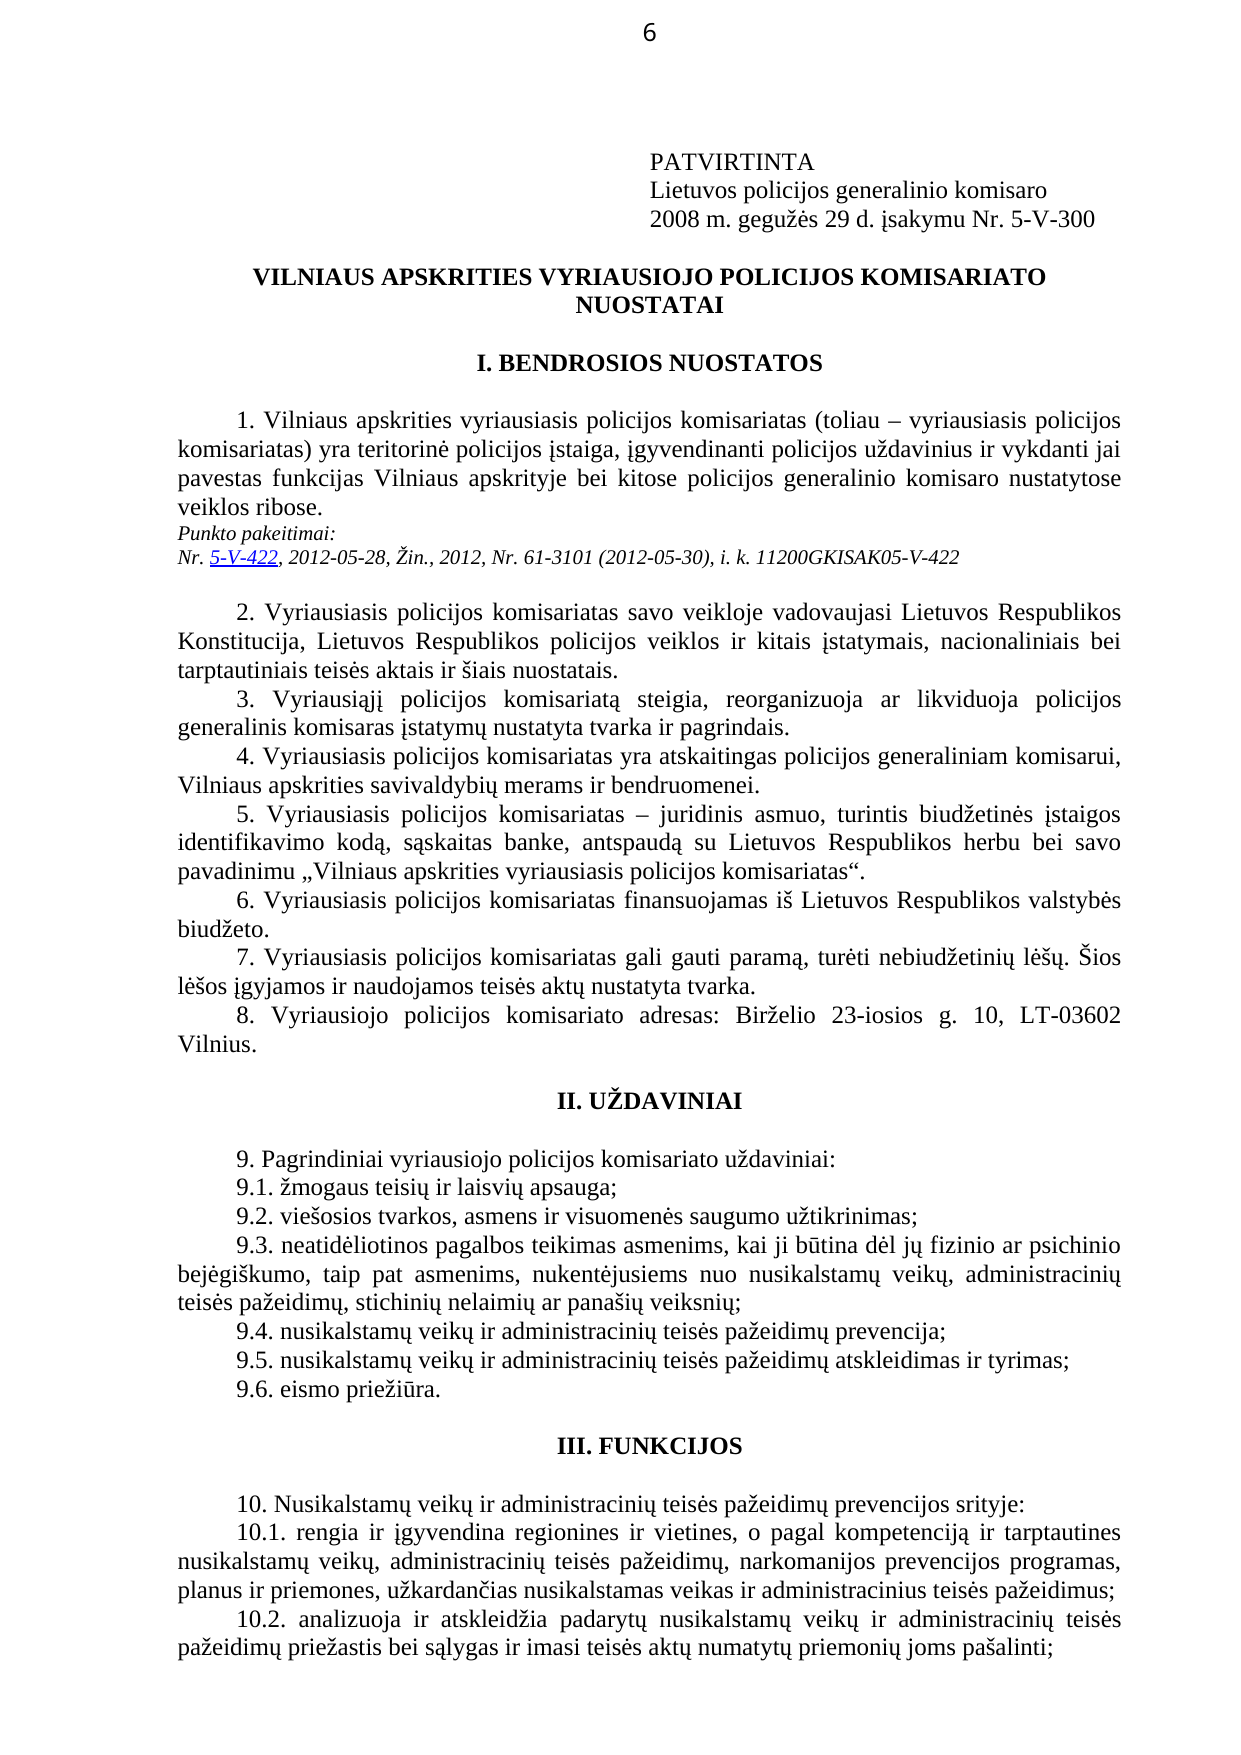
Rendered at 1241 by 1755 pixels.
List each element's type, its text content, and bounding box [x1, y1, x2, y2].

text 6. Vyriausiasis policijos komisariatas finansuojamas iš Lietuvos Respublikos valstybės biudžeto. [177, 885, 1122, 942]
text 9.2. viešosios tvarkos, asmens ir visuomenės saugumo užtikrinimas; [177, 1201, 1122, 1230]
text 9.5. nusikalstamų veikų ir administracinių teisės pažeidimų atskleidimas ir tyrimas; [177, 1345, 1122, 1374]
text 9.3. neatidėliotinos pagalbos teikimas asmenims, kai ji būtina dėl jų fizinio ar psichinio bejėgiškumo, taip pat asmenims, nukentėjusiems nuo nusikalstamų veikų, administracinių teisės pažeidimų, stichinių nelaimių ar panašių veiksnių; [177, 1230, 1122, 1316]
text 10. Nusikalstamų veikų ir administracinių teisės pažeidimų prevencijos srityje: [177, 1489, 1122, 1517]
text Nr. 5-V-422, 2012-05-28, Žin., 2012, Nr. 61-3101 (2012-05-30), i. k. 11200GKISAK05-V-422 [177, 545, 1122, 569]
text III. FUNKCIJOS [177, 1431, 1122, 1460]
text 9. Pagrindiniai vyriausiojo policijos komisariato uždaviniai: [177, 1144, 1122, 1172]
text I. BENDROSIOS NUOSTATOS [177, 348, 1122, 377]
text PATVIRTINTA [649, 147, 1122, 176]
text 5. Vyriausiasis policijos komisariatas – juridinis asmuo, turintis biudžetinės įstaigos identifikavimo kodą, sąskaitas banke, antspaudą su Lietuvos Respublikos herbu bei savo pavadinimu „Vilniaus apskrities vyriausiasis policijos komisariatas“. [177, 799, 1122, 885]
text 8. Vyriausiojo policijos komisariato adresas: Birželio 23-iosios g. 10, LT-03602 Vilnius. [177, 1000, 1122, 1057]
text 2008 m. gegužės 29 d. įsakymu Nr. 5-V-300 [649, 204, 1122, 233]
text 1. Vilniaus apskrities vyriausiasis policijos komisariatas (toliau – vyriausiasis policijos komisariatas) yra teritorinė policijos įstaiga, įgyvendinanti policijos uždavinius ir vykdanti jai pavestas funkcijas Vilniaus apskrityje bei kitose policijos generalinio komisaro nustatytose veiklos ribose. [177, 406, 1122, 521]
text II. UŽDAVINIAI [177, 1086, 1122, 1115]
text 9.6. eismo priežiūra. [177, 1374, 1122, 1402]
text 4. Vyriausiasis policijos komisariatas yra atskaitingas policijos generaliniam komisarui, Vilniaus apskrities savivaldybių merams ir bendruomenei. [177, 741, 1122, 799]
text Punkto pakeitimai: [177, 521, 1122, 545]
text 10.1. rengia ir įgyvendina regionines ir vietines, o pagal kompetenciją ir tarptautines nusikalstamų veikų, administracinių teisės pažeidimų, narkomanijos prevencijos programas, planus ir priemones, užkardančias nusikalstamas veikas ir administracinius teisės pažeidimus; [177, 1517, 1122, 1604]
text 9.4. nusikalstamų veikų ir administracinių teisės pažeidimų prevencija; [177, 1316, 1122, 1345]
text VILNIAUS APSKRITIES VYRIAUSIOJO POLICIJOS KOMISARIATO NUOSTATAI [177, 262, 1122, 319]
text 2. Vyriausiasis policijos komisariatas savo veikloje vadovaujasi Lietuvos Respublikos Konstitucija, Lietuvos Respublikos policijos veiklos ir kitais įstatymais, nacionaliniais bei tarptautiniais teisės aktais ir šiais nuostatais. [177, 597, 1122, 684]
text 10.2. analizuoja ir atskleidžia padarytų nusikalstamų veikų ir administracinių teisės pažeidimų priežastis bei sąlygas ir imasi teisės aktų numatytų priemonių joms pašalinti; [177, 1604, 1122, 1661]
text 7. Vyriausiasis policijos komisariatas gali gauti paramą, turėti nebiudžetinių lėšų. Šios lėšos įgyjamos ir naudojamos teisės aktų nustatyta tvarka. [177, 942, 1122, 1000]
text Lietuvos policijos generalinio komisaro [649, 176, 1122, 204]
text 9.1. žmogaus teisių ir laisvių apsauga; [177, 1172, 1122, 1201]
text 3. Vyriausiąjį policijos komisariatą steigia, reorganizuoja ar likviduoja policijos generalinis komisaras įstatymų nustatyta tvarka ir pagrindais. [177, 684, 1122, 741]
